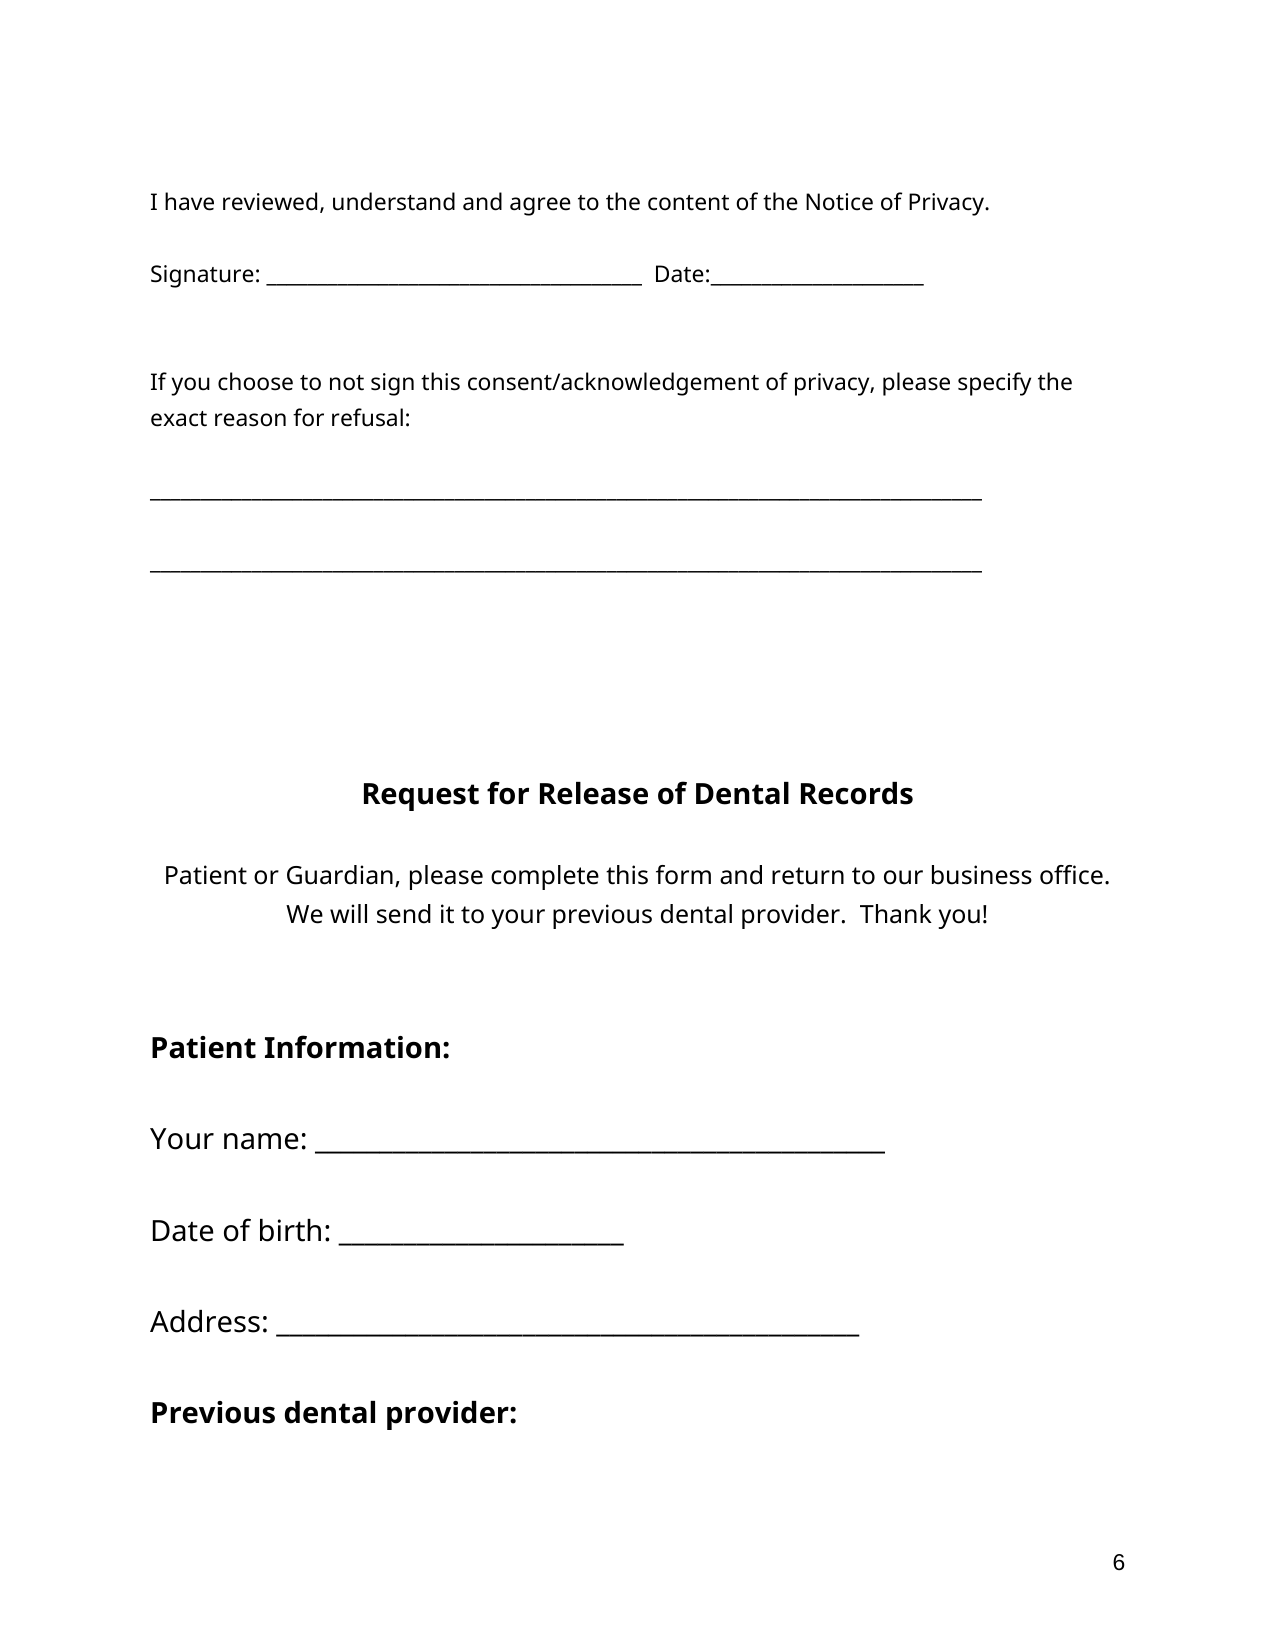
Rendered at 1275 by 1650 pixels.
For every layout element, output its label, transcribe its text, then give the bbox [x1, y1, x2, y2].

text Address: _____________________________________________ [150, 1301, 1125, 1341]
text Request for Release of Dental Records [150, 773, 1125, 813]
text I have reviewed, understand and agree to the content of the Notice of Privacy. [150, 186, 1125, 217]
text Patient Information: [150, 1027, 1125, 1067]
text Previous dental provider: [150, 1392, 1125, 1432]
text Signature: _____________________________________ Date:_____________________ [150, 258, 1125, 289]
text Your name: ____________________________________________ [150, 1118, 1125, 1158]
text Date of birth: ______________________ [150, 1210, 1125, 1249]
text If you choose to not sign this consent/acknowledgement of privacy, please specify the exact reason for refusal: __________________________________________________________________________________ [150, 366, 1125, 541]
text __________________________________________________________________________________ [150, 545, 1125, 577]
text Patient or Guardian, please complete this form and return to our business office. We will send it to your previous dental provider. Thank you! [150, 858, 1125, 931]
